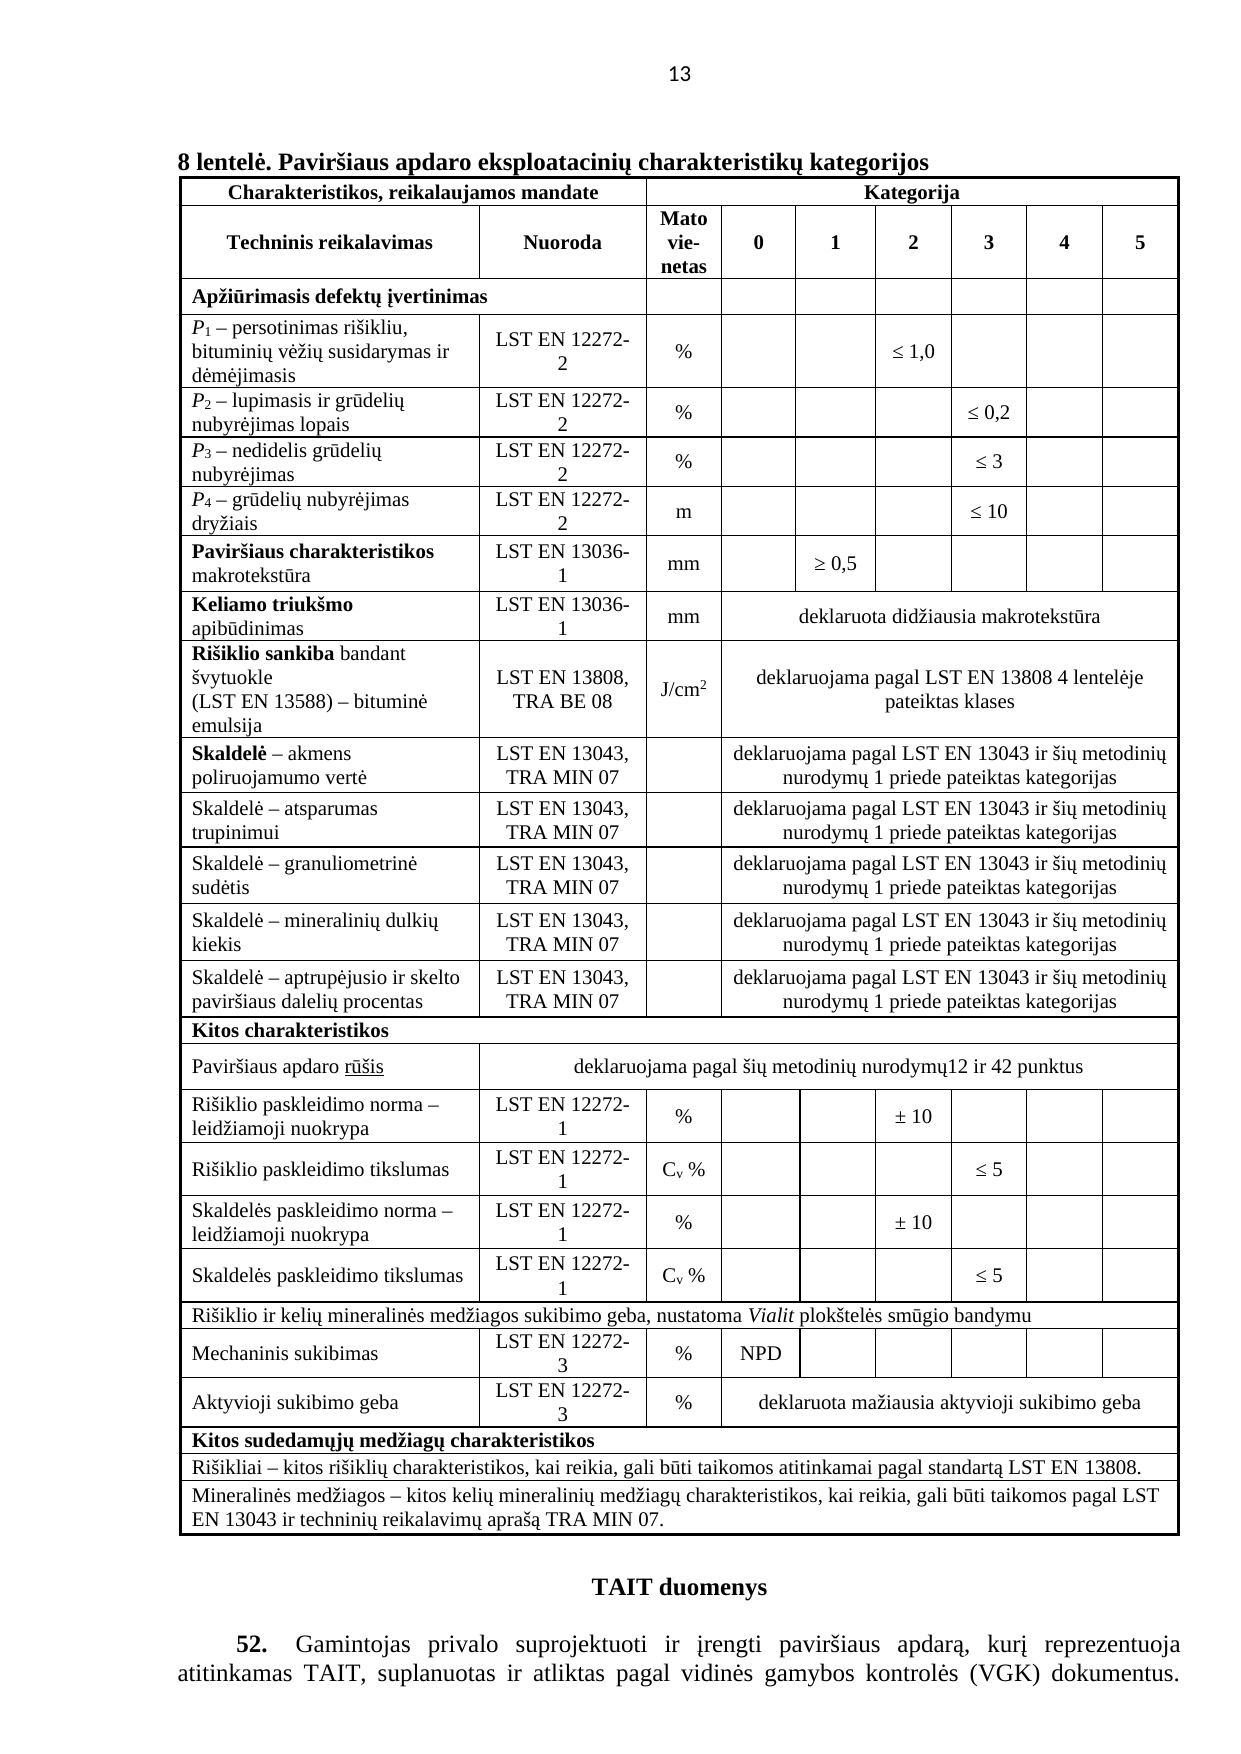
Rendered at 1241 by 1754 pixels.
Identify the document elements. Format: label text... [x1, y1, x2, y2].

table_cell LST EN 12272-1 [480, 1249, 646, 1301]
table_cell LST EN 13036-1 [480, 536, 646, 591]
table_cell Techninis reikalavimas [182, 206, 479, 278]
table_cell J/cm2 [647, 641, 721, 737]
table_cell [1103, 1196, 1177, 1248]
table_cell [1103, 388, 1177, 436]
table_cell ≤ 1,0 [876, 315, 951, 387]
table_cell ≤ 5 [952, 1143, 1026, 1195]
table_cell ≥ 0,5 [796, 536, 875, 591]
table_cell [1027, 388, 1102, 436]
table_cell [722, 536, 795, 591]
table_cell [952, 1329, 1026, 1377]
table_cell [876, 536, 951, 591]
table_cell Cv % [647, 1143, 721, 1195]
table_cell [1027, 536, 1102, 591]
table_cell [796, 388, 875, 436]
table_cell [1103, 279, 1177, 314]
table_cell [952, 279, 1026, 314]
table_cell [1103, 315, 1177, 387]
table_cell 5 [1103, 206, 1177, 278]
table_cell Kitos charakteristikos [182, 1018, 1177, 1043]
table_cell LST EN 12272-2 [480, 388, 646, 436]
table_cell LST EN 12272-3 [480, 1378, 646, 1426]
table_cell LST EN 13043, TRA MIN 07 [480, 793, 646, 846]
table_cell deklaruojama pagal LST EN 13043 ir šių metodinių nurodymų 1 priede pateiktas kategorijas [722, 738, 1177, 792]
table_cell deklaruojama pagal LST EN 13808 4 lentelėje pateiktas klases [722, 641, 1177, 737]
table_cell [647, 848, 721, 903]
table_cell [952, 1196, 1026, 1248]
table_cell Skaldelės paskleidimo norma – leidžiamoji nuokrypa [182, 1196, 479, 1248]
table_cell Rišiklio sankiba bandant švytuokle (LST EN 13588) – bituminė emulsija [182, 641, 479, 737]
table_cell P1 – persotinimas rišikliu, bituminių vėžių susidarymas ir dėmėjimasis [182, 315, 479, 387]
table_cell Skaldelės paskleidimo tikslumas [182, 1249, 479, 1301]
table_cell P2 – lupimasis ir grūdelių nubyrėjimas lopais [182, 388, 479, 436]
table_cell [1103, 1249, 1177, 1301]
table_cell [647, 961, 721, 1016]
table_cell [1027, 1249, 1102, 1301]
table_cell [722, 438, 795, 486]
table_cell [876, 1249, 951, 1301]
table_cell % [647, 1090, 721, 1142]
table_cell [801, 1143, 875, 1195]
table_cell [1103, 487, 1177, 535]
table_cell Paviršiaus apdaro rūšis [182, 1044, 479, 1089]
table_cell Kitos sudedamųjų medžiagų charakteristikos [182, 1428, 1177, 1453]
table_cell Keliamo triukšmo apibūdinimas [182, 592, 479, 640]
table_cell [801, 1090, 875, 1142]
table_cell [952, 536, 1026, 591]
table_cell Mineralinės medžiagos – kitos kelių mineralinių medžiagų charakteristikos, kai reikia, gali būti taikomos pagal LST EN 13043 ir techninių reikalavimų aprašą TRA MIN 07. [182, 1481, 1177, 1533]
table_cell deklaruota didžiausia makrotekstūra [722, 592, 1177, 640]
table_cell [876, 1143, 951, 1195]
table_cell [722, 315, 795, 387]
table_cell % [647, 438, 721, 486]
table_cell LST EN 13043, TRA MIN 07 [480, 904, 646, 960]
text 8 lentelė. Paviršiaus apdaro eksploatacinių charakteristikų kategorijos [177, 147, 1181, 176]
table_cell [722, 1143, 799, 1195]
table_cell deklaruojama pagal LST EN 13043 ir šių metodinių nurodymų 1 priede pateiktas kategorijas [722, 961, 1177, 1016]
table_cell % [647, 388, 721, 436]
table_cell Rišikliai – kitos rišiklių charakteristikos, kai reikia, gali būti taikomos atitinkamai pagal standartą LST EN 13808. [182, 1454, 1177, 1479]
table_cell % [647, 1329, 721, 1377]
table_cell mm [647, 536, 721, 591]
table_cell ± 10 [876, 1090, 951, 1142]
table_cell 0 [722, 206, 795, 278]
table_cell Skaldelė – granuliometrinė sudėtis [182, 848, 479, 903]
table_cell Skaldelė – mineralinių dulkių kiekis [182, 904, 479, 960]
table_cell Mato vie-netas [647, 206, 721, 278]
table_cell [647, 738, 721, 792]
table_cell [647, 793, 721, 846]
table_cell deklaruojama pagal LST EN 13043 ir šių metodinių nurodymų 1 priede pateiktas kategorijas [722, 848, 1177, 903]
table_cell LST EN 13043, TRA MIN 07 [480, 738, 646, 792]
table_cell [1027, 1090, 1102, 1142]
table_cell ≤ 5 [952, 1249, 1026, 1301]
table_cell deklaruojama pagal šių metodinių nurodymų12 ir 42 punktus [480, 1044, 1177, 1089]
table_cell Cv % [647, 1249, 721, 1301]
table_cell 3 [952, 206, 1026, 278]
table_cell LST EN 12272-2 [480, 438, 646, 486]
table_cell Paviršiaus charakteristikos makrotekstūra [182, 536, 479, 591]
table_cell [1103, 1329, 1177, 1377]
table_cell [1027, 315, 1102, 387]
table_cell [796, 487, 875, 535]
table_cell [796, 315, 875, 387]
table_cell [801, 1196, 875, 1248]
table_cell [796, 279, 875, 314]
table_cell [722, 388, 795, 436]
table_cell Rišiklio paskleidimo tikslumas [182, 1143, 479, 1195]
table_cell deklaruojama pagal LST EN 13043 ir šių metodinių nurodymų 1 priede pateiktas kategorijas [722, 904, 1177, 960]
text TAIT duomenys [177, 1572, 1181, 1601]
table_cell [647, 904, 721, 960]
table_cell LST EN 12272-1 [480, 1090, 646, 1142]
table_cell [796, 438, 875, 486]
table_cell [876, 1329, 951, 1377]
table_cell LST EN 13808, TRA BE 08 [480, 641, 646, 737]
table_header Charakteristikos, reikalaujamos mandate [182, 179, 646, 205]
table_cell % [647, 1196, 721, 1248]
table_cell LST EN 12272-3 [480, 1329, 646, 1377]
table_cell Skaldelė – akmens poliruojamumo vertė [182, 738, 479, 792]
table_cell 4 [1027, 206, 1102, 278]
table_cell m [647, 487, 721, 535]
table_cell [1027, 1196, 1102, 1248]
table_cell ± 10 [876, 1196, 951, 1248]
table_cell [952, 315, 1026, 387]
table_cell P4 – grūdelių nubyrėjimas dryžiais [182, 487, 479, 535]
table_cell [722, 1196, 799, 1248]
table_cell Rišiklio ir kelių mineralinės medžiagos sukibimo geba, nustatoma Vialit plokštelės smūgio bandymu [182, 1303, 1177, 1328]
table_cell [1103, 1143, 1177, 1195]
table_cell LST EN 13043, TRA MIN 07 [480, 848, 646, 903]
table_cell [1027, 279, 1102, 314]
table_cell [876, 487, 951, 535]
table_cell Skaldelė – aptrupėjusio ir skelto paviršiaus dalelių procentas [182, 961, 479, 1016]
table_cell ≤ 3 [952, 438, 1026, 486]
table_cell Rišiklio paskleidimo norma – leidžiamoji nuokrypa [182, 1090, 479, 1142]
table_cell [1027, 438, 1102, 486]
table_cell LST EN 12272-1 [480, 1196, 646, 1248]
table_cell [801, 1249, 875, 1301]
table_cell 1 [796, 206, 875, 278]
table_cell deklaruojama pagal LST EN 13043 ir šių metodinių nurodymų 1 priede pateiktas kategorijas [722, 793, 1177, 846]
table_cell Mechaninis sukibimas [182, 1329, 479, 1377]
table_cell [1103, 1090, 1177, 1142]
table_cell [722, 1249, 799, 1301]
table_cell [1103, 438, 1177, 486]
table_cell [876, 438, 951, 486]
table_cell LST EN 13043, TRA MIN 07 [480, 961, 646, 1016]
table_cell LST EN 12272-2 [480, 487, 646, 535]
table_cell [876, 279, 951, 314]
table_cell LST EN 12272-1 [480, 1143, 646, 1195]
text 52. Gamintojas privalo suprojektuoti ir įrengti paviršiaus apdarą, kurį reprezentuoja atitinkamas TAIT, suplanuotas ir atliktas pagal vidinės gamybos kontrolės (VGK) dokumentus. [177, 1629, 1181, 1687]
table_cell [876, 388, 951, 436]
table_cell % [647, 315, 721, 387]
table_cell [1103, 536, 1177, 591]
table_cell P3 – nedidelis grūdelių nubyrėjimas [182, 438, 479, 486]
table_cell [647, 279, 721, 314]
table_cell mm [647, 592, 721, 640]
table_cell Apžiūrimasis defektų įvertinimas [182, 279, 646, 314]
table_header Kategorija [647, 179, 1177, 205]
table_cell deklaruota mažiausia aktyvioji sukibimo geba [722, 1378, 1177, 1426]
table_cell ≤ 0,2 [952, 388, 1026, 436]
table_cell Aktyvioji sukibimo geba [182, 1378, 479, 1426]
table_cell [952, 1090, 1026, 1142]
table_cell % [647, 1378, 721, 1426]
table_cell [1027, 487, 1102, 535]
table_cell [722, 487, 795, 535]
table_cell 2 [876, 206, 951, 278]
table_cell [1027, 1143, 1102, 1195]
table_cell NPD [722, 1329, 799, 1377]
table_cell [722, 279, 795, 314]
table_cell [1027, 1329, 1102, 1377]
table_cell Skaldelė – atsparumas trupinimui [182, 793, 479, 846]
table_cell LST EN 13036-1 [480, 592, 646, 640]
table_cell LST EN 12272-2 [480, 315, 646, 387]
table_cell Nuoroda [480, 206, 646, 278]
table_cell [801, 1329, 875, 1377]
table_cell ≤ 10 [952, 487, 1026, 535]
table_cell [722, 1090, 799, 1142]
